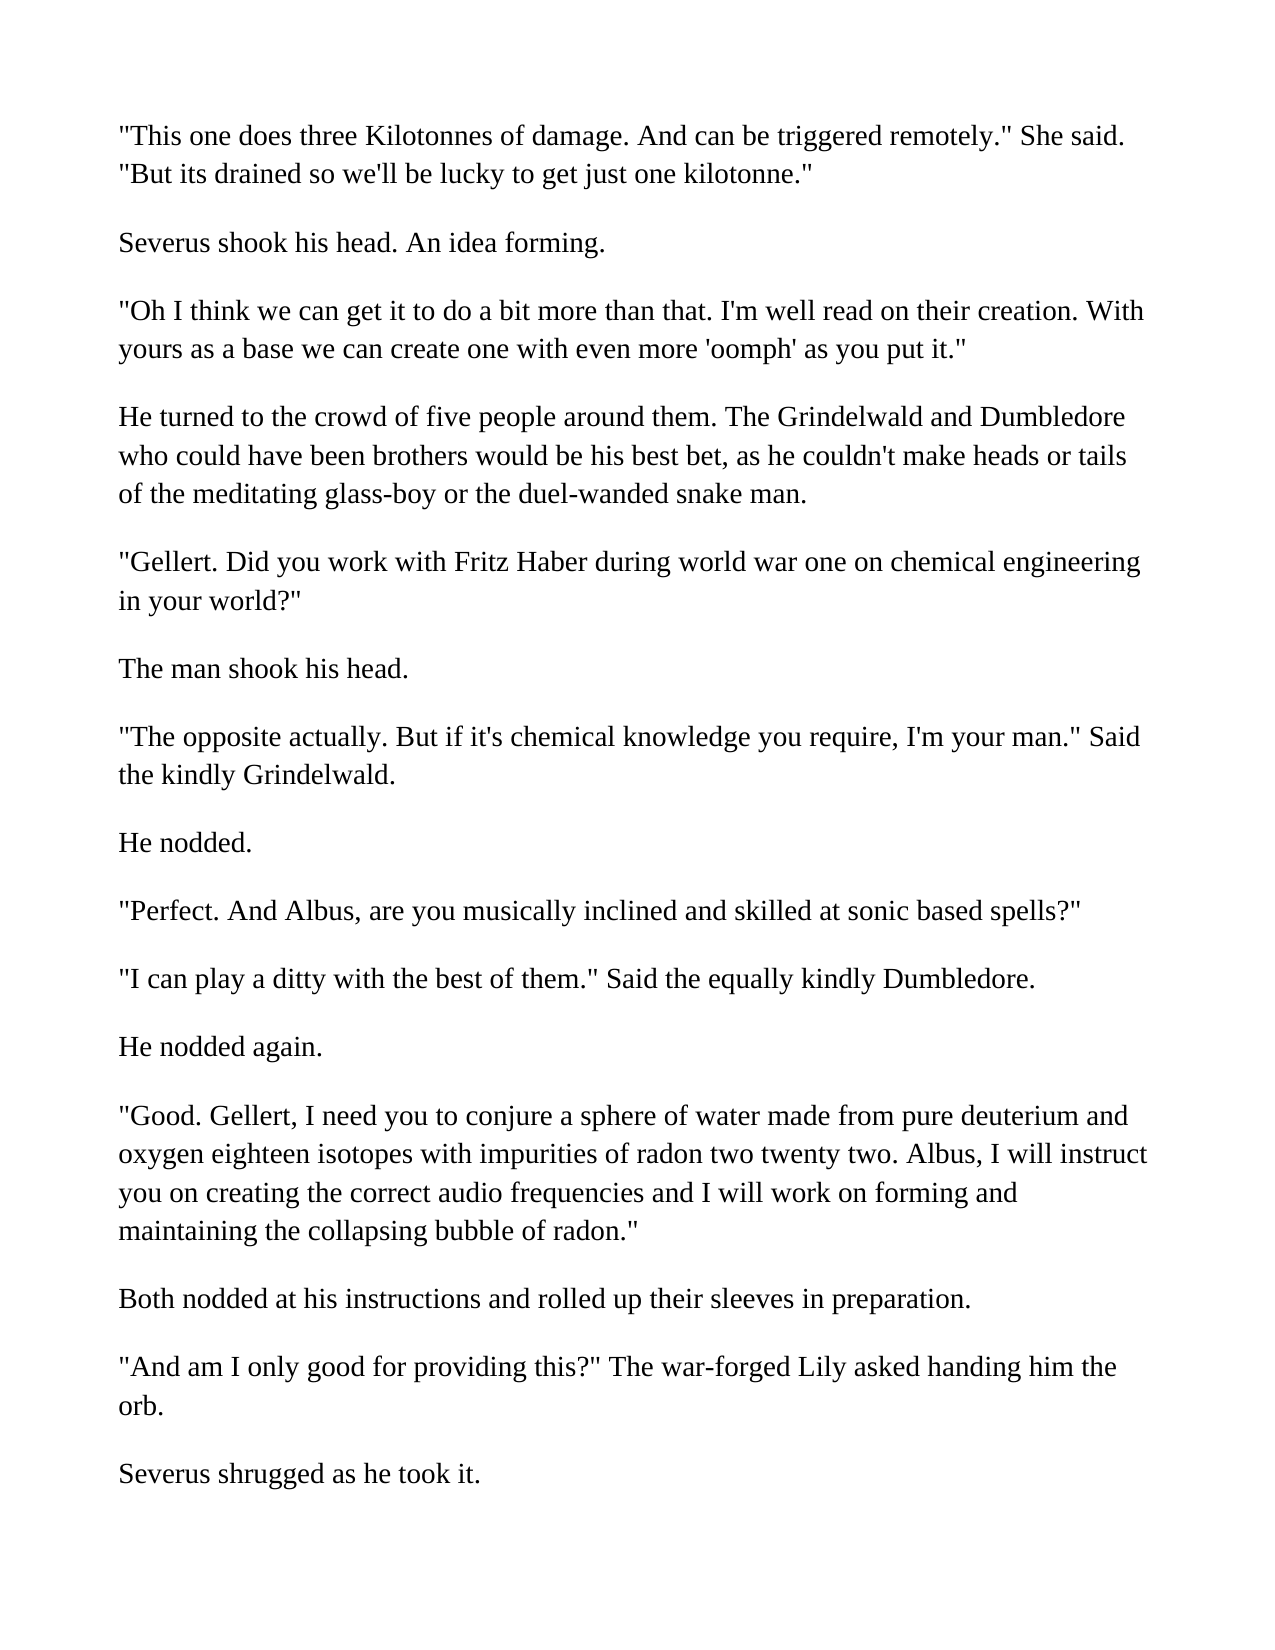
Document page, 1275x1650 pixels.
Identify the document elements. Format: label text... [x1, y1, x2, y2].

text He nodded again. [118, 1029, 1157, 1063]
text Severus shook his head. An idea forming. [118, 225, 1157, 258]
text The man shook his head. [118, 651, 1157, 684]
text "The opposite actually. But if it's chemical knowledge you require, I'm your man." Said the kindly Grindelwald. [118, 719, 1157, 791]
text "This one does three Kilotonnes of damage. And can be triggered remotely." She said. "But its drained so we'll be lucky to get just one kilotonne." [118, 118, 1157, 190]
text "Good. Gellert, I need you to conjure a sphere of water made from pure deuterium and oxygen eighteen isotopes with impurities of radon two twenty two. Albus, I will instruct you on creating the correct audio frequencies and I will work on forming and maintaining the collapsing bubble of radon." [118, 1098, 1157, 1247]
text He nodded. [118, 826, 1157, 859]
text Severus shrugged as he took it. [118, 1456, 1157, 1489]
text Both nodded at his instructions and rolled up their sleeves in preparation. [118, 1281, 1157, 1315]
text "Oh I think we can get it to do a bit more than that. I'm well read on their creation. With yours as a base we can create one with even more 'oomph' as you put it." [118, 293, 1157, 365]
text "Gellert. Did you work with Fritz Haber during world war one on chemical engineering in your world?" [118, 544, 1157, 616]
text "I can play a ditty with the best of them." Said the equally kindly Dumbledore. [118, 962, 1157, 995]
text "And am I only good for providing this?" The war-forged Lily asked handing him the orb. [118, 1349, 1157, 1421]
text He turned to the crowd of five people around them. The Grindelwald and Dumbledore who could have been brothers would be his best bet, as he couldn't make heads or tails of the meditating glass-boy or the duel-wanded snake man. [118, 399, 1157, 510]
text "Perfect. And Albus, are you musically inclined and skilled at sonic based spells?" [118, 893, 1157, 927]
